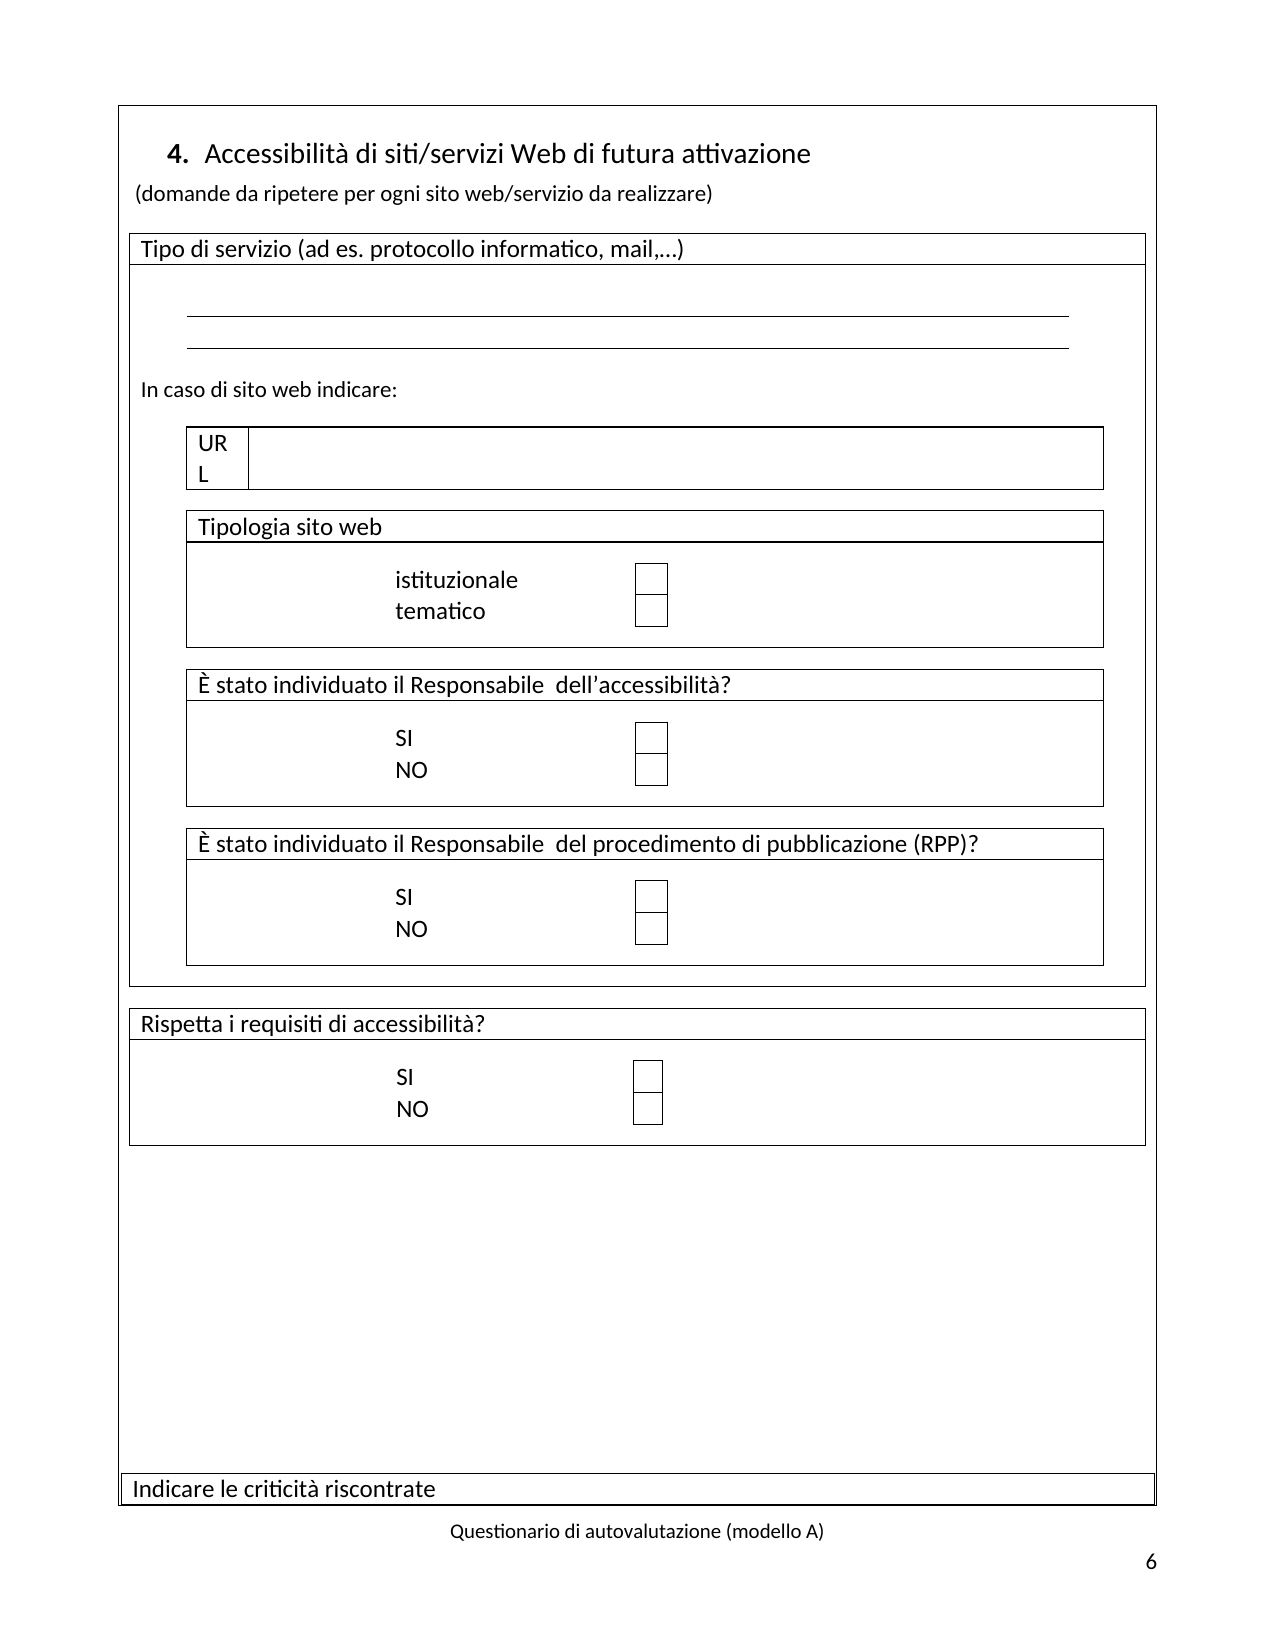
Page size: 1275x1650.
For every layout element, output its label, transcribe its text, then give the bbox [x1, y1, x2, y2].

table_cell [667, 348, 1104, 376]
table_cell [1104, 880, 1145, 912]
table_cell [130, 1060, 385, 1123]
table_cell [187, 543, 1103, 563]
table_cell [187, 317, 1069, 347]
table_cell [1069, 316, 1145, 347]
table_cell [187, 912, 384, 943]
table_cell [1104, 722, 1145, 753]
table_cell [130, 1124, 1145, 1145]
table_cell [636, 881, 667, 912]
table_cell [636, 349, 667, 376]
table_cell [636, 595, 667, 626]
table_cell [187, 860, 1103, 880]
table_cell [130, 880, 186, 912]
table_cell In caso di sito web indicare: [130, 376, 509, 406]
table_cell [668, 594, 1103, 626]
table_cell [130, 944, 186, 965]
table_cell È stato individuato il Responsabile del procedimento di pubblicazione (RPP)? [187, 829, 1103, 859]
table_header Rispetta i requisiti di accessibilità? [130, 1009, 1145, 1039]
table_cell [130, 541, 186, 563]
table_cell NO [384, 912, 635, 943]
table_cell [636, 564, 667, 594]
table_cell [130, 669, 186, 700]
table_cell [636, 754, 667, 785]
table_cell [187, 753, 384, 785]
table_cell [668, 722, 1103, 753]
table_cell [636, 376, 667, 406]
table_header Accessibilità di siti/servizi Web di futura attivazione (domande da ripetere per ogni sito web/servizio da realizzare) [119, 106, 1156, 1505]
table_cell [1104, 828, 1145, 859]
table_header Tipo di servizio (ad es. protocollo informatico, mail,…) [130, 234, 1145, 264]
table_cell [667, 785, 1103, 806]
table_cell [1104, 859, 1145, 880]
table_cell [130, 806, 1145, 827]
table_cell tematico [384, 594, 635, 626]
table_cell [1104, 541, 1145, 563]
table_cell [130, 265, 1145, 285]
table_cell [187, 722, 384, 753]
table_cell [1104, 376, 1145, 406]
table_cell [668, 880, 1103, 912]
table_cell [1104, 753, 1145, 785]
table_cell [130, 510, 186, 541]
table_cell [1104, 563, 1145, 594]
table_cell [1104, 426, 1145, 488]
table_cell [187, 701, 1103, 722]
table_cell [634, 1093, 662, 1123]
table_cell [130, 426, 186, 488]
table_cell [667, 376, 1104, 406]
table_cell URL [187, 428, 248, 488]
table_header Indicare le criticità riscontrate [122, 1474, 1154, 1504]
table_cell [384, 349, 636, 376]
table_cell [130, 965, 1145, 986]
table_cell [130, 753, 186, 785]
table_cell [384, 785, 636, 806]
table_cell [636, 913, 667, 943]
table_cell [1104, 348, 1145, 376]
table_cell [1069, 285, 1145, 316]
table_cell [130, 406, 1145, 426]
table_cell [634, 1061, 662, 1092]
table_cell [1104, 594, 1145, 626]
table_cell [668, 753, 1103, 785]
table_cell [509, 376, 636, 406]
table_cell SI [384, 722, 635, 753]
table_cell È stato individuato il Responsabile dell’accessibilità? [187, 670, 1103, 700]
table_cell [668, 912, 1103, 943]
table_cell [668, 563, 1103, 594]
table_cell [1104, 944, 1145, 965]
table_cell [187, 944, 1103, 965]
table_cell NO [385, 1092, 633, 1123]
table_cell [130, 348, 384, 376]
table_cell [1104, 510, 1145, 541]
table_cell SI [384, 880, 635, 912]
table_cell [130, 594, 186, 626]
table_cell [187, 785, 384, 806]
table_cell [187, 594, 384, 626]
table_cell SI [385, 1060, 633, 1092]
table_cell NO [384, 753, 635, 785]
table_cell [1104, 700, 1145, 722]
table_cell [187, 285, 1069, 316]
table_cell [636, 786, 667, 806]
table_cell [130, 828, 186, 859]
table_cell [130, 785, 186, 806]
table_cell [130, 626, 186, 647]
table_cell [663, 1092, 1145, 1123]
table_cell [187, 626, 1103, 647]
table_cell [130, 563, 186, 594]
table_cell [130, 316, 187, 347]
table_cell istituzionale [384, 563, 635, 594]
table_cell [130, 722, 186, 753]
table_cell [636, 723, 667, 753]
table_cell Tipologia sito web [187, 511, 1103, 541]
table_cell [663, 1060, 1145, 1092]
table_cell [130, 700, 186, 722]
table_cell [187, 563, 384, 594]
table_cell [130, 859, 186, 880]
table_cell [1104, 626, 1145, 647]
table_cell [249, 428, 1103, 488]
table_cell [1104, 912, 1145, 943]
table_cell [130, 1040, 1145, 1060]
table_cell [130, 912, 186, 943]
table_cell [130, 647, 1145, 669]
table_cell [1104, 669, 1145, 700]
table_cell [130, 285, 187, 316]
table_cell [130, 489, 1145, 510]
table_cell [187, 880, 384, 912]
table_cell [1104, 785, 1145, 806]
